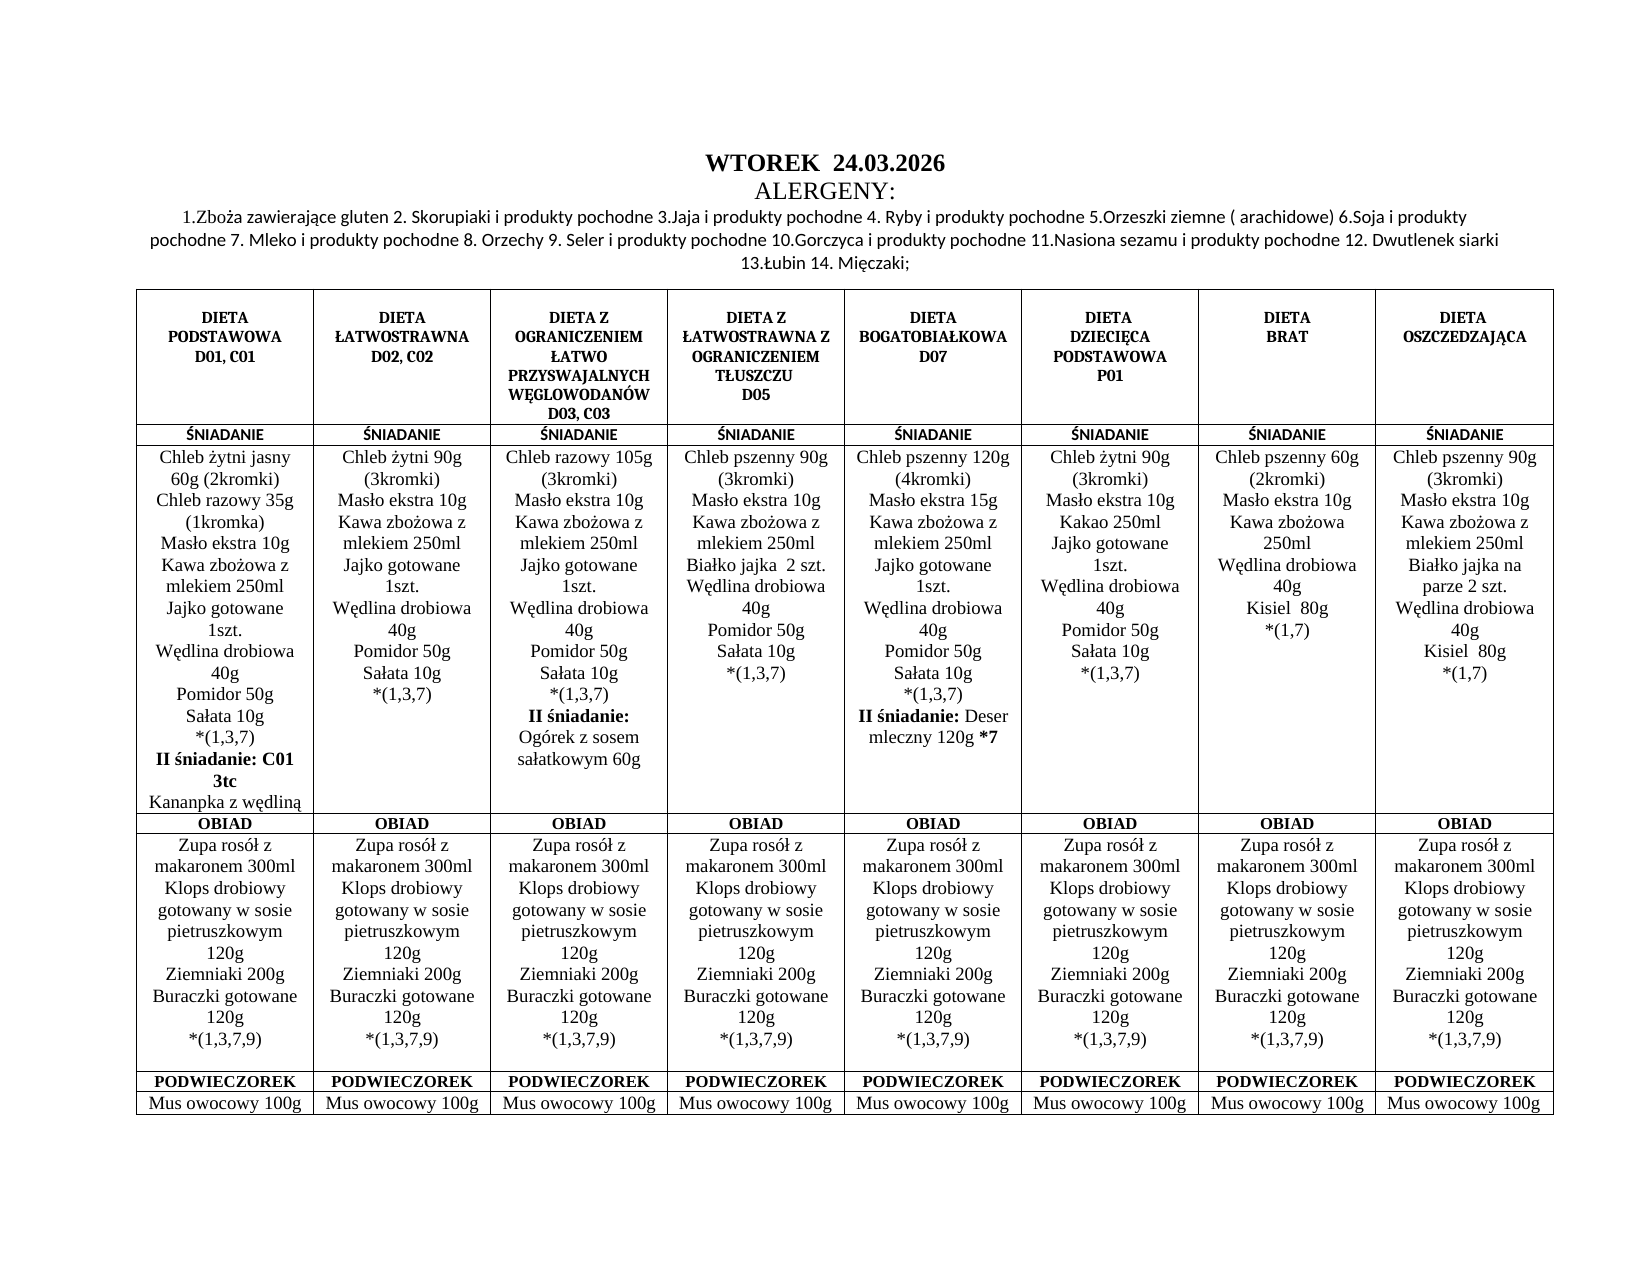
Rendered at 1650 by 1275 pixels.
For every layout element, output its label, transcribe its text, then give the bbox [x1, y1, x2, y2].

table_cell OBIAD [833, 814, 844, 833]
table_cell OBIAD [845, 814, 856, 833]
table_header DIETA Z OGRANICZENIEM ŁATWO PRZYSWAJALNYCH WĘGLOWODANÓW D03, C03 [491, 290, 502, 424]
table_cell ŚNIADANIE [668, 425, 679, 445]
text WTOREK 24.03.2026 [148, 148, 1502, 176]
text 1.Zboża zawierające gluten 2. Skorupiaki i produkty pochodne 3.Jaja i produkty pochodne 4. Ryby i produkty pochodne 5.Orzeszki ziemne ( arachidowe) 6.Soja i produkty pochodne 7. Mleko i produkty pochodne 8. Orzechy 9. Seler i produkty pochodne 10.Gorczyca i produkty pochodne 11.Nasiona sezamu i produkty pochodne 12. Dwutlenek siarki 13.Łubin 14. Mięczaki; [148, 205, 1502, 274]
table_cell Chleb pszenny 60g (2kromki) Masło ekstra 10g Kawa zbożowa 250ml Wędlina drobiowa 40g Kisiel 80g *(1,7) [1199, 446, 1375, 813]
table_cell ŚNIADANIE [1010, 425, 1021, 445]
table_cell ŚNIADANIE [479, 425, 490, 445]
table_cell Zupa rosół z makaronem 300ml Klops drobiowy gotowany w sosie pietruszkowym 120g Ziemniaki 200g Buraczki gotowane 120g *(1,3,7,9) [1199, 834, 1375, 1071]
table_cell Chleb żytni 90g (3kromki) Masło ekstra 10g Kawa zbożowa z mlekiem 250ml Jajko gotowane 1szt. Wędlina drobiowa 40g Pomidor 50g Sałata 10g *(1,3,7) [314, 446, 490, 813]
table_header DIETA Z OGRANICZENIEM ŁATWO PRZYSWAJALNYCH WĘGLOWODANÓW D03, C03 [656, 290, 667, 424]
table_cell ŚNIADANIE [491, 425, 502, 445]
table_cell OBIAD [491, 814, 502, 833]
table_header DIETA PODSTAWOWA D01, C01 [137, 290, 313, 424]
table_cell ŚNIADANIE [137, 425, 148, 445]
table_cell Chleb pszenny 90g (3kromki) Masło ekstra 10g Kawa zbożowa z mlekiem 250ml Białko jajka 2 szt. Wędlina drobiowa 40g Pomidor 50g Sałata 10g *(1,3,7) [668, 446, 844, 813]
table_cell OBIAD [302, 814, 313, 833]
table_cell ŚNIADANIE [833, 425, 844, 445]
table_cell ŚNIADANIE [1543, 425, 1553, 445]
table_cell OBIAD [137, 814, 148, 833]
table_cell ŚNIADANIE [314, 425, 325, 445]
text ALERGENY: [148, 176, 1502, 205]
table_cell OBIAD [1022, 814, 1033, 833]
table_cell Chleb razowy 105g (3kromki) Masło ekstra 10g Kawa zbożowa z mlekiem 250ml Jajko gotowane 1szt. Wędlina drobiowa 40g Pomidor 50g Sałata 10g *(1,3,7) II śniadanie: Ogórek z sosem sałatkowym 60g [491, 446, 667, 813]
table_cell ŚNIADANIE [1199, 425, 1210, 445]
table_cell OBIAD [1010, 814, 1021, 833]
table_header DIETA BRAT [1199, 290, 1375, 424]
table_cell ŚNIADANIE [302, 425, 313, 445]
table_cell ŚNIADANIE [1376, 425, 1387, 445]
table_header DIETA Z ŁATWOSTRAWNA Z OGRANICZENIEM TŁUSZCZU D05 [833, 290, 844, 424]
table_cell Zupa rosół z makaronem 300ml Klops drobiowy gotowany w sosie pietruszkowym 120g Ziemniaki 200g Buraczki gotowane 120g *(1,3,7,9) [1376, 834, 1553, 1071]
table_cell OBIAD [1187, 814, 1198, 833]
table_cell OBIAD [656, 814, 667, 833]
table_cell OBIAD [479, 814, 490, 833]
table_cell Chleb żytni 90g (3kromki) Masło ekstra 10g Kakao 250ml Jajko gotowane 1szt. Wędlina drobiowa 40g Pomidor 50g Sałata 10g *(1,3,7) [1022, 446, 1198, 813]
table_cell OBIAD [1199, 814, 1210, 833]
table_cell ŚNIADANIE [845, 425, 856, 445]
table_cell ŚNIADANIE [1364, 425, 1375, 445]
table_cell Chleb pszenny 120g (4kromki) Masło ekstra 15g Kawa zbożowa z mlekiem 250ml Jajko gotowane 1szt. Wędlina drobiowa 40g Pomidor 50g Sałata 10g *(1,3,7) II śniadanie: Deser mleczny 120g *7 [845, 446, 1021, 813]
table_header DIETA BOGATOBIAŁKOWA D07 [845, 290, 1021, 424]
table_cell Zupa rosół z makaronem 300ml Klops drobiowy gotowany w sosie pietruszkowym 120g Ziemniaki 200g Buraczki gotowane 120g *(1,3,7,9) [845, 834, 1021, 1071]
table_header DIETA Z ŁATWOSTRAWNA Z OGRANICZENIEM TŁUSZCZU D05 [668, 290, 679, 424]
table_cell ŚNIADANIE [1187, 425, 1198, 445]
table_cell Zupa rosół z makaronem 300ml Klops drobiowy gotowany w sosie pietruszkowym 120g Ziemniaki 200g Buraczki gotowane 120g *(1,3,7,9) [314, 834, 490, 1071]
table_header DIETA OSZCZEDZAJĄCA [1376, 290, 1553, 424]
table_cell ŚNIADANIE [656, 425, 667, 445]
table_cell ŚNIADANIE [1022, 425, 1033, 445]
table_cell Zupa rosół z makaronem 300ml Klops drobiowy gotowany w sosie pietruszkowym 120g Ziemniaki 200g Buraczki gotowane 120g *(1,3,7,9) [656, 834, 667, 1071]
table_cell Zupa rosół z makaronem 300ml Klops drobiowy gotowany w sosie pietruszkowym 120g Ziemniaki 200g Buraczki gotowane 120g *(1,3,7,9) [1022, 834, 1198, 1071]
table_header DIETA DZIECIĘCA PODSTAWOWA P01 [1022, 290, 1198, 424]
table_cell OBIAD [1543, 814, 1553, 833]
table_header DIETA ŁATWOSTRAWNA D02, C02 [314, 290, 490, 424]
table_cell OBIAD [668, 814, 679, 833]
table_cell Zupa rosół z makaronem 300ml Klops drobiowy gotowany w sosie pietruszkowym 120g Ziemniaki 200g Buraczki gotowane 120g *(1,3,7,9) [668, 834, 844, 1071]
table_cell OBIAD [1364, 814, 1375, 833]
table_cell Zupa rosół z makaronem 300ml Klops drobiowy gotowany w sosie pietruszkowym 120g Ziemniaki 200g Buraczki gotowane 120g *(1,3,7,9) [137, 834, 313, 1071]
table_cell OBIAD [314, 814, 325, 833]
table_cell Chleb pszenny 90g (3kromki) Masło ekstra 10g Kawa zbożowa z mlekiem 250ml Białko jajka na parze 2 szt. Wędlina drobiowa 40g Kisiel 80g *(1,7) [1376, 446, 1553, 813]
table_cell OBIAD [1376, 814, 1387, 833]
table_cell Zupa rosół z makaronem 300ml Klops drobiowy gotowany w sosie pietruszkowym 120g Ziemniaki 200g Buraczki gotowane 120g *(1,3,7,9) [491, 834, 502, 1071]
